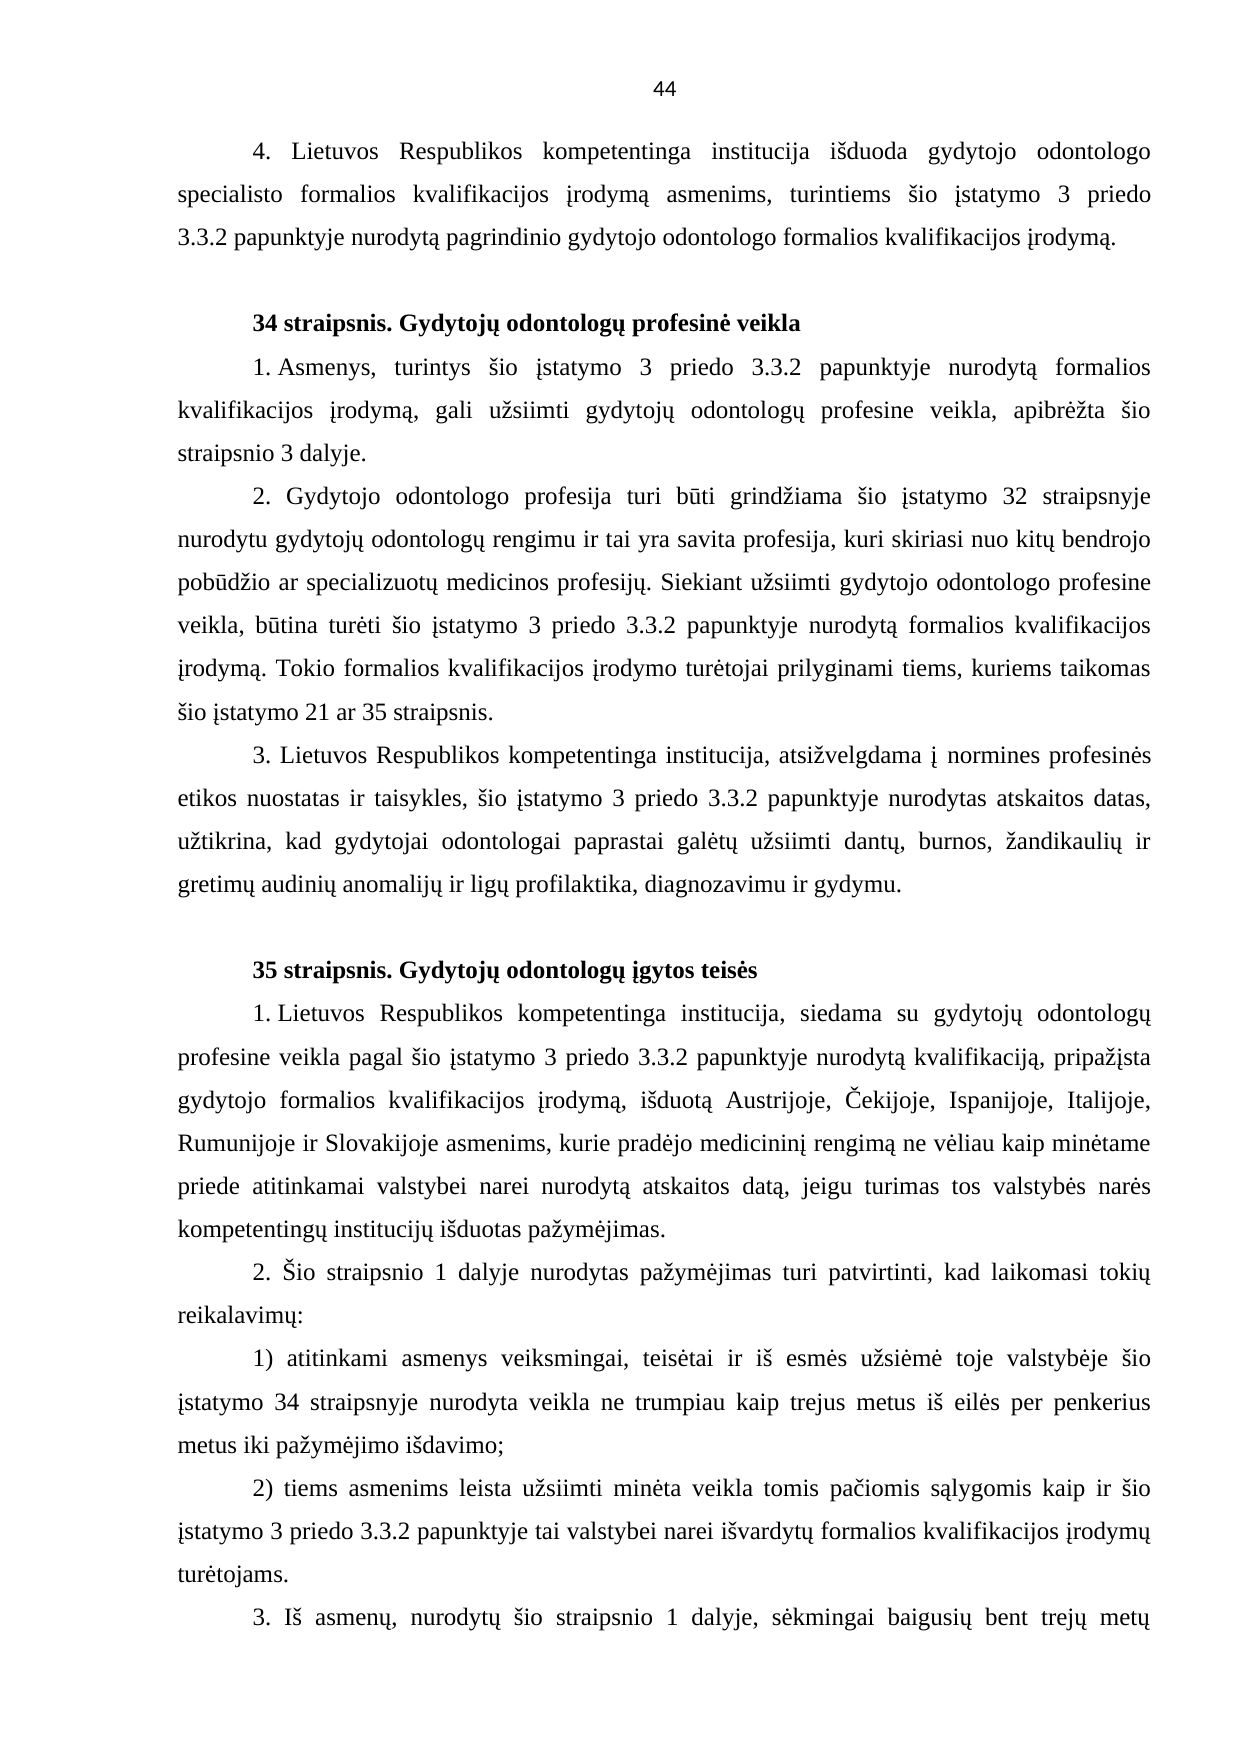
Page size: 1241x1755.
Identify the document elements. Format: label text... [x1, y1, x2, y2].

text 2. Gydytojo odontologo profesija turi būti grindžiama šio įstatymo 32 straipsnyje nurodytu gydytojų odontologų rengimu ir tai yra savita profesija, kuri skiriasi nuo kitų bendrojo pobūdžio ar specializuotų medicinos profesijų. Siekiant užsiimti gydytojo odontologo profesine veikla, būtina turėti šio įstatymo 3 priedo 3.3.2 papunktyje nurodytą formalios kvalifikacijos įrodymą. Tokio formalios kvalifikacijos įrodymo turėtojai prilyginami tiems, kuriems taikomas šio įstatymo 21 ar 35 straipsnis. [177, 481, 1152, 725]
text 34 straipsnis. Gydytojų odontologų profesinė veikla [177, 308, 1152, 337]
text 35 straipsnis. Gydytojų odontologų įgytos teisės [177, 955, 1152, 984]
text 1. Lietuvos Respublikos kompetentinga institucija, siedama su gydytojų odontologų profesine veikla pagal šio įstatymo 3 priedo 3.3.2 papunktyje nurodytą kvalifikaciją, pripažįsta gydytojo formalios kvalifikacijos įrodymą, išduotą Austrijoje, Čekijoje, Ispanijoje, Italijoje, Rumunijoje ir Slovakijoje asmenims, kurie pradėjo medicininį rengimą ne vėliau kaip minėtame priede atitinkamai valstybei narei nurodytą atskaitos datą, jeigu turimas tos valstybės narės kompetentingų institucijų išduotas pažymėjimas. [177, 998, 1152, 1243]
text 4. Lietuvos Respublikos kompetentinga institucija išduoda gydytojo odontologo specialisto formalios kvalifikacijos įrodymą asmenims, turintiems šio įstatymo 3 priedo 3.3.2 papunktyje nurodytą pagrindinio gydytojo odontologo formalios kvalifikacijos įrodymą. [177, 136, 1152, 251]
text 3. Iš asmenų, nurodytų šio straipsnio 1 dalyje, sėkmingai baigusių bent trejų metų [177, 1602, 1152, 1631]
text 2) tiems asmenims leista užsiimti minėta veikla tomis pačiomis sąlygomis kaip ir šio įstatymo 3 priedo 3.3.2 papunktyje tai valstybei narei išvardytų formalios kvalifikacijos įrodymų turėtojams. [177, 1473, 1152, 1588]
text 3. Lietuvos Respublikos kompetentinga institucija, atsižvelgdama į normines profesinės etikos nuostatas ir taisykles, šio įstatymo 3 priedo 3.3.2 papunktyje nurodytas atskaitos datas, užtikrina, kad gydytojai odontologai paprastai galėtų užsiimti dantų, burnos, žandikaulių ir gretimų audinių anomalijų ir ligų profilaktika, diagnozavimu ir gydymu. [177, 740, 1152, 898]
text 2. Šio straipsnio 1 dalyje nurodytas pažymėjimas turi patvirtinti, kad laikomasi tokių reikalavimų: [177, 1257, 1152, 1329]
text 1) atitinkami asmenys veiksmingai, teisėtai ir iš esmės užsiėmė toje valstybėje šio įstatymo 34 straipsnyje nurodyta veikla ne trumpiau kaip trejus metus iš eilės per penkerius metus iki pažymėjimo išdavimo; [177, 1343, 1152, 1458]
text 1. Asmenys, turintys šio įstatymo 3 priedo 3.3.2 papunktyje nurodytą formalios kvalifikacijos įrodymą, gali užsiimti gydytojų odontologų profesine veikla, apibrėžta šio straipsnio 3 dalyje. [177, 352, 1152, 467]
